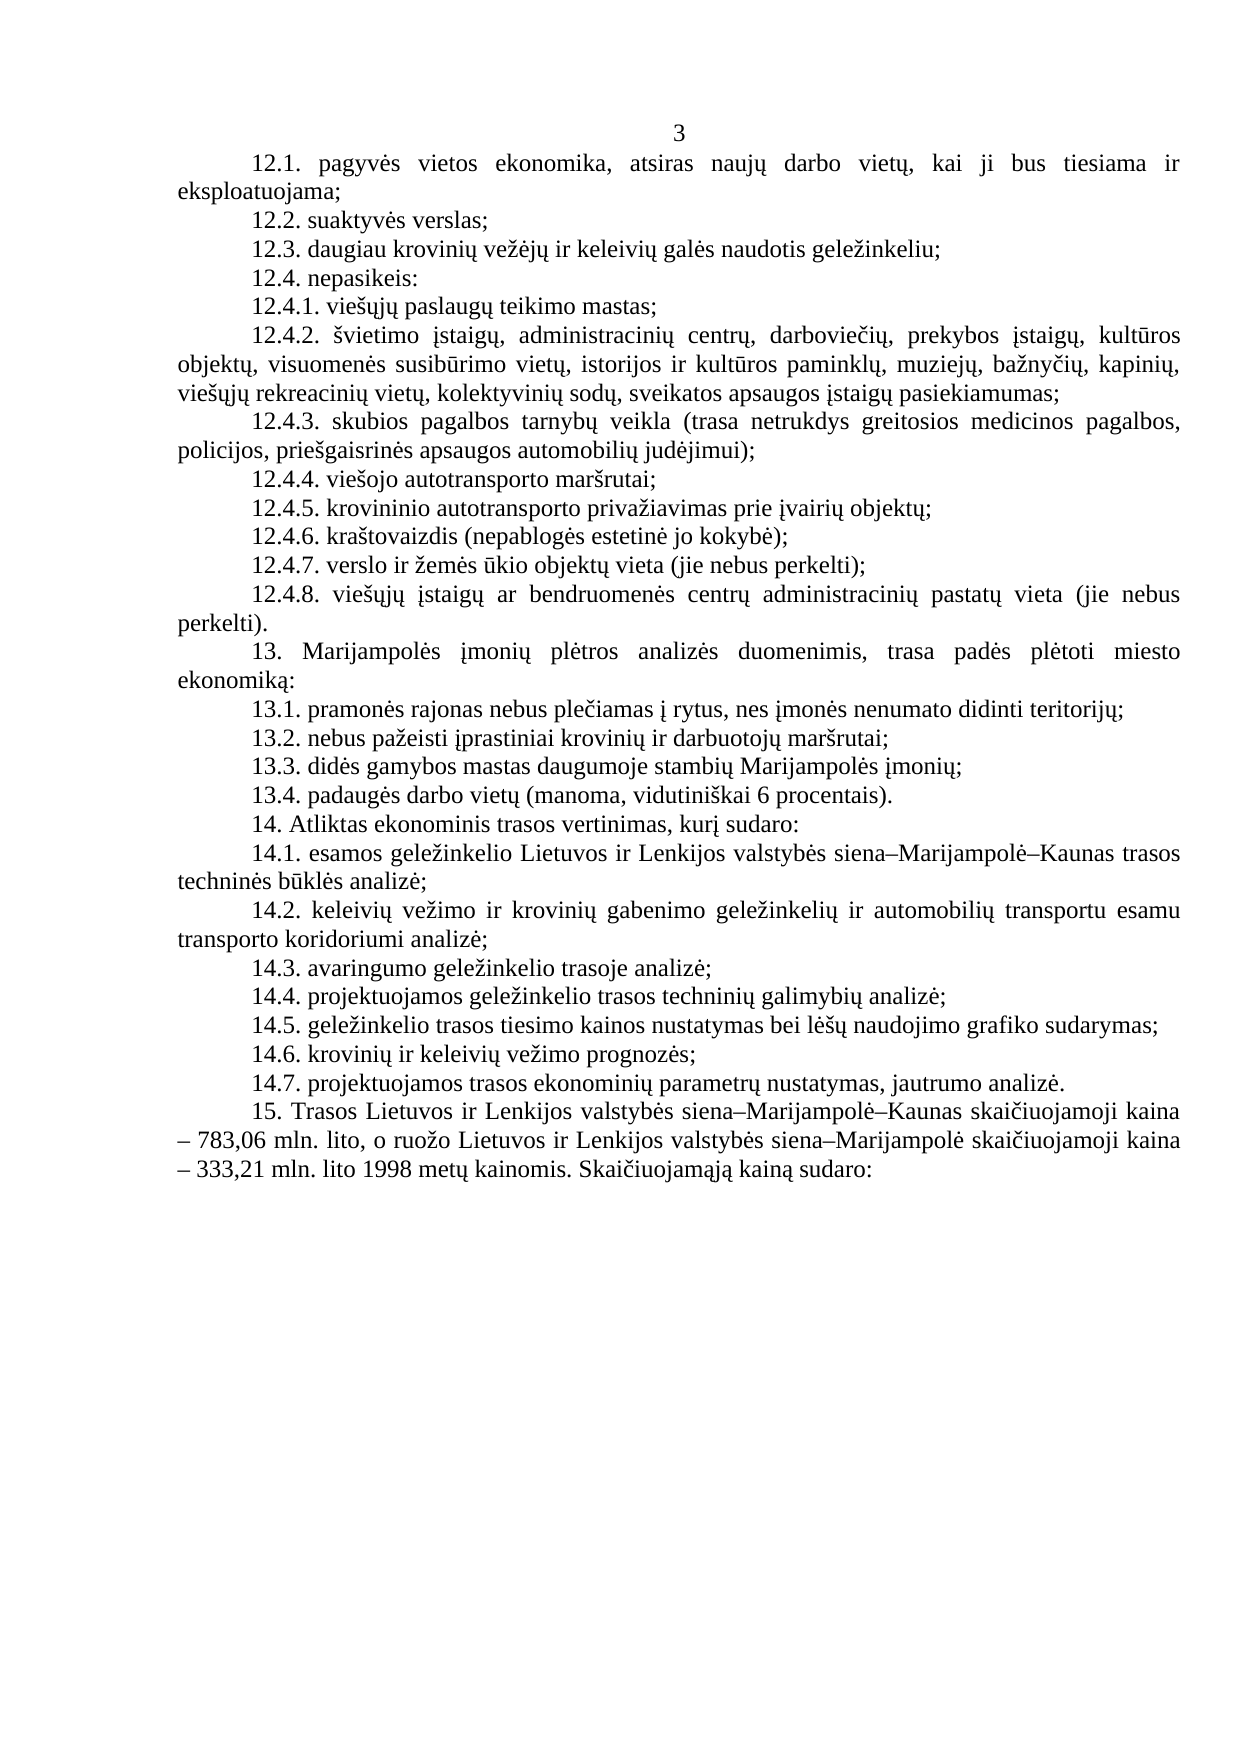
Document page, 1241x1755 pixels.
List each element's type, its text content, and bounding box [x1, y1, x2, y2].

text 14. Atliktas ekonominis trasos vertinimas, kurį sudaro: [177, 809, 1181, 838]
text 13.3. didės gamybos mastas daugumoje stambių Marijampolės įmonių; [177, 751, 1181, 780]
text 13.4. padaugės darbo vietų (manoma, vidutiniškai 6 procentais). [177, 780, 1181, 809]
text 14.4. projektuojamos geležinkelio trasos techninių galimybių analizė; [177, 981, 1181, 1010]
text 12.4.6. kraštovaizdis (nepablogės estetinė jo kokybė); [177, 521, 1181, 550]
text 12.1. pagyvės vietos ekonomika, atsiras naujų darbo vietų, kai ji bus tiesiama ir eksploatuojama; [177, 148, 1181, 205]
text 12.4. nepasikeis: [177, 263, 1181, 291]
text 13. Marijampolės įmonių plėtros analizės duomenimis, trasa padės plėtoti miesto ekonomiką: [177, 636, 1181, 694]
text 12.4.4. viešojo autotransporto maršrutai; [177, 464, 1181, 493]
text 14.2. keleivių vežimo ir krovinių gabenimo geležinkelių ir automobilių transportu esamu transporto koridoriumi analizė; [177, 895, 1181, 953]
text 13.2. nebus pažeisti įprastiniai krovinių ir darbuotojų maršrutai; [177, 723, 1181, 751]
text 14.3. avaringumo geležinkelio trasoje analizė; [177, 953, 1181, 981]
text 12.2. suaktyvės verslas; [177, 205, 1181, 234]
text 14.1. esamos geležinkelio Lietuvos ir Lenkijos valstybės siena–Marijampolė–Kaunas trasos techninės būklės analizė; [177, 838, 1181, 895]
text 14.6. krovinių ir keleivių vežimo prognozės; [177, 1039, 1181, 1068]
text 12.4.3. skubios pagalbos tarnybų veikla (trasa netrukdys greitosios medicinos pagalbos, policijos, priešgaisrinės apsaugos automobilių judėjimui); [177, 406, 1181, 464]
text 12.4.1. viešųjų paslaugų teikimo mastas; [177, 291, 1181, 320]
text 14.5. geležinkelio trasos tiesimo kainos nustatymas bei lėšų naudojimo grafiko sudarymas; [177, 1010, 1181, 1039]
text 15. Trasos Lietuvos ir Lenkijos valstybės siena–Marijampolė–Kaunas skaičiuojamoji kaina – 783,06 mln. lito, o ruožo Lietuvos ir Lenkijos valstybės siena–Marijampolė skaičiuojamoji kaina – 333,21 mln. lito 1998 metų kainomis. Skaičiuojamąją kainą sudaro: [177, 1096, 1181, 1183]
text 12.4.8. viešųjų įstaigų ar bendruomenės centrų administracinių pastatų vieta (jie nebus perkelti). [177, 579, 1181, 636]
text 12.4.7. verslo ir žemės ūkio objektų vieta (jie nebus perkelti); [177, 550, 1181, 579]
text 14.7. projektuojamos trasos ekonominių parametrų nustatymas, jautrumo analizė. [177, 1068, 1181, 1096]
text 13.1. pramonės rajonas nebus plečiamas į rytus, nes įmonės nenumato didinti teritorijų; [177, 694, 1181, 723]
text 12.3. daugiau krovinių vežėjų ir keleivių galės naudotis geležinkeliu; [177, 234, 1181, 263]
text 12.4.2. švietimo įstaigų, administracinių centrų, darboviečių, prekybos įstaigų, kultūros objektų, visuomenės susibūrimo vietų, istorijos ir kultūros paminklų, muziejų, bažnyčių, kapinių, viešųjų rekreacinių vietų, kolektyvinių sodų, sveikatos apsaugos įstaigų pasiekiamumas; [177, 320, 1181, 406]
text 12.4.5. krovininio autotransporto privažiavimas prie įvairių objektų; [177, 493, 1181, 521]
